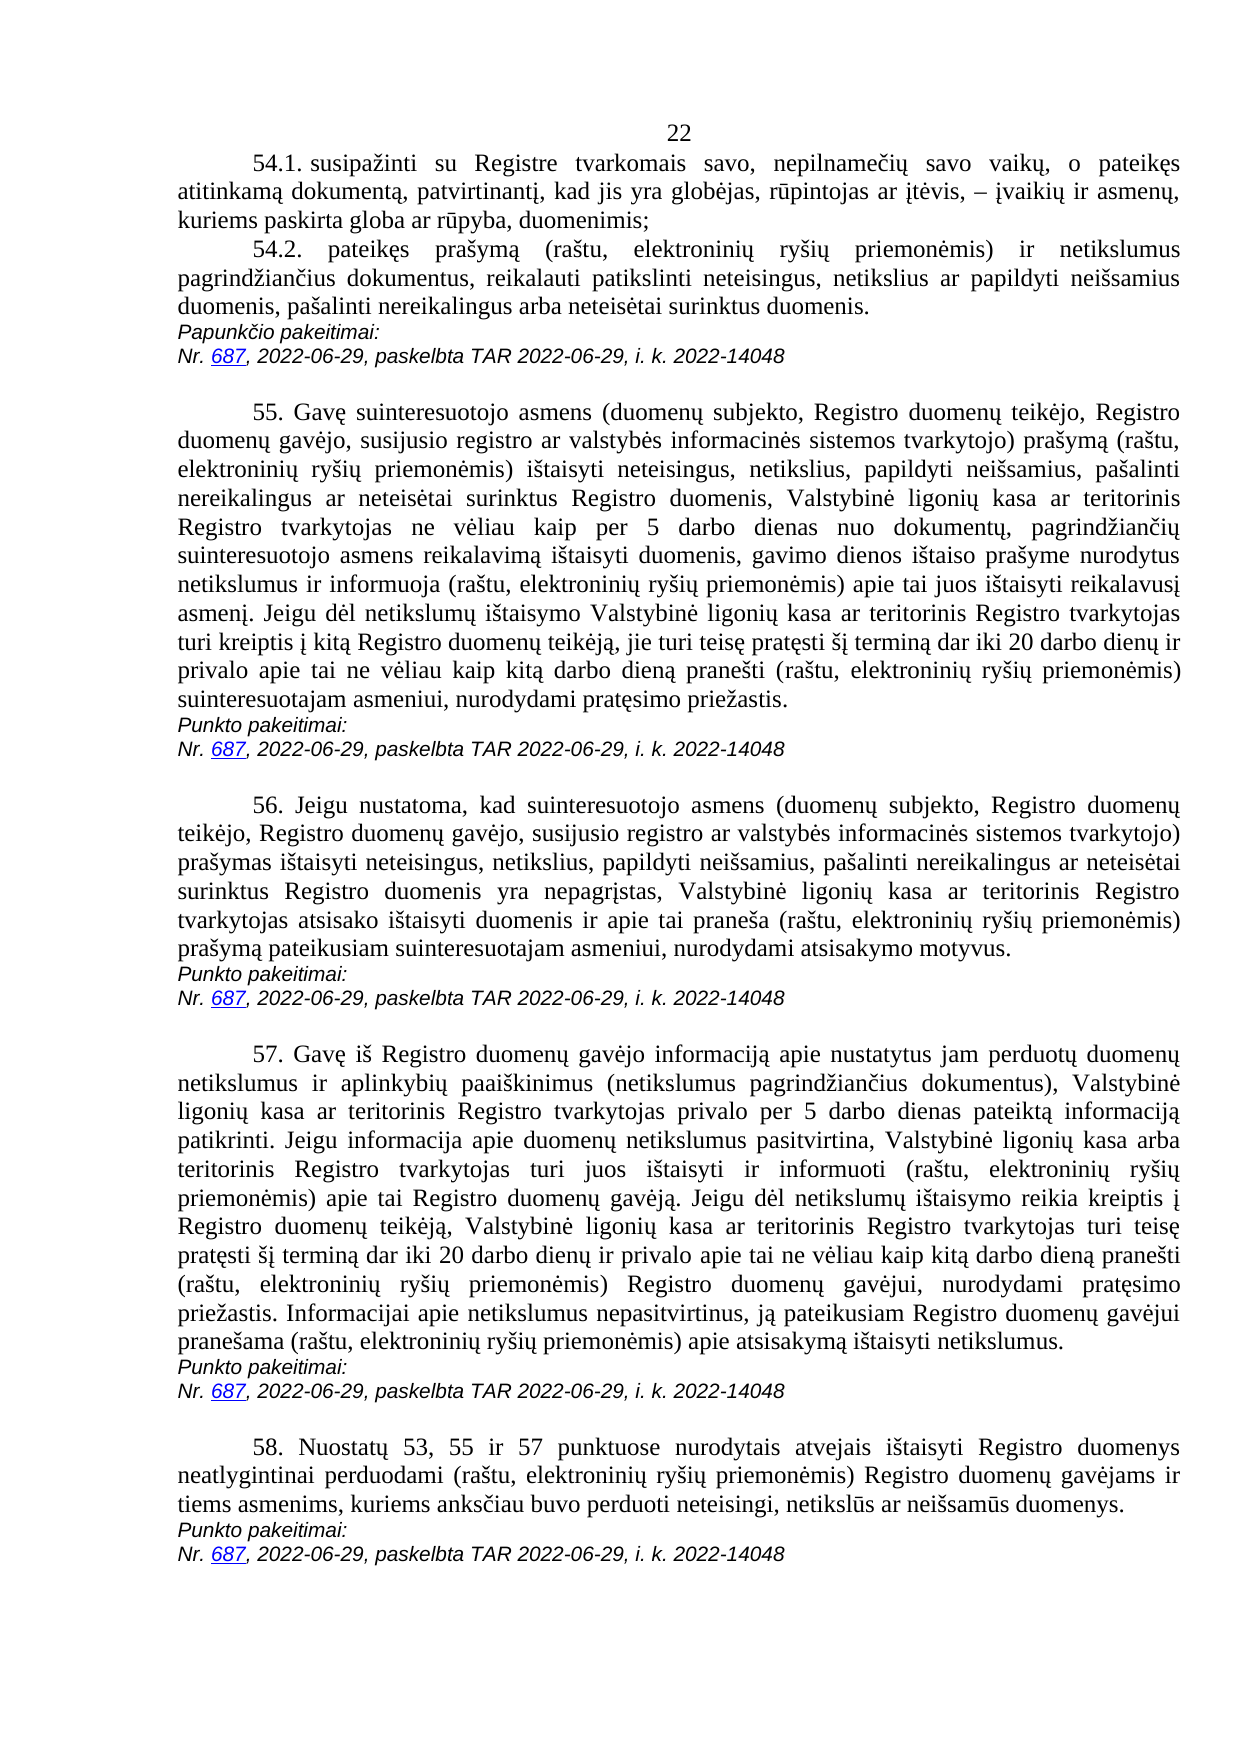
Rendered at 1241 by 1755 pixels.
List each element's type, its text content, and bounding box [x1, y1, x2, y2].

text Nr. 687, 2022-06-29, paskelbta TAR 2022-06-29, i. k. 2022-14048 [177, 1379, 1181, 1403]
text Punkto pakeitimai: [177, 962, 1181, 986]
text 56. Jeigu nustatoma, kad suinteresuotojo asmens (duomenų subjekto, Registro duomenų teikėjo, Registro duomenų gavėjo, susijusio registro ar valstybės informacinės sistemos tvarkytojo) prašymas ištaisyti neteisingus, netikslius, papildyti neišsamius, pašalinti nereikalingus ar neteisėtai surinktus Registro duomenis yra nepagrįstas, Valstybinė ligonių kasa ar teritorinis Registro tvarkytojas atsisako ištaisyti duomenis ir apie tai praneša (raštu, elektroninių ryšių priemonėmis) prašymą pateikusiam suinteresuotajam asmeniui, nurodydami atsisakymo motyvus. [177, 790, 1181, 962]
text Punkto pakeitimai: [177, 713, 1181, 737]
text Punkto pakeitimai: [177, 1518, 1181, 1542]
text Nr. 687, 2022-06-29, paskelbta TAR 2022-06-29, i. k. 2022-14048 [177, 737, 1181, 761]
text 55. Gavę suinteresuotojo asmens (duomenų subjekto, Registro duomenų teikėjo, Registro duomenų gavėjo, susijusio registro ar valstybės informacinės sistemos tvarkytojo) prašymą (raštu, elektroninių ryšių priemonėmis) ištaisyti neteisingus, netikslius, papildyti neišsamius, pašalinti nereikalingus ar neteisėtai surinktus Registro duomenis, Valstybinė ligonių kasa ar teritorinis Registro tvarkytojas ne vėliau kaip per 5 darbo dienas nuo dokumentų, pagrindžiančių suinteresuotojo asmens reikalavimą ištaisyti duomenis, gavimo dienos ištaiso prašyme nurodytus netikslumus ir informuoja (raštu, elektroninių ryšių priemonėmis) apie tai juos ištaisyti reikalavusį asmenį. Jeigu dėl netikslumų ištaisymo Valstybinė ligonių kasa ar teritorinis Registro tvarkytojas turi kreiptis į kitą Registro duomenų teikėją, jie turi teisę pratęsti šį terminą dar iki 20 darbo dienų ir privalo apie tai ne vėliau kaip kitą darbo dieną pranešti (raštu, elektroninių ryšių priemonėmis) suinteresuotajam asmeniui, nurodydami pratęsimo priežastis. [177, 397, 1181, 713]
text Punkto pakeitimai: [177, 1355, 1181, 1379]
text Nr. 687, 2022-06-29, paskelbta TAR 2022-06-29, i. k. 2022-14048 [177, 986, 1181, 1010]
text 57. Gavę iš Registro duomenų gavėjo informaciją apie nustatytus jam perduotų duomenų netikslumus ir aplinkybių paaiškinimus (netikslumus pagrindžiančius dokumentus), Valstybinė ligonių kasa ar teritorinis Registro tvarkytojas privalo per 5 darbo dienas pateiktą informaciją patikrinti. Jeigu informacija apie duomenų netikslumus pasitvirtina, Valstybinė ligonių kasa arba teritorinis Registro tvarkytojas turi juos ištaisyti ir informuoti (raštu, elektroninių ryšių priemonėmis) apie tai Registro duomenų gavėją. Jeigu dėl netikslumų ištaisymo reikia kreiptis į Registro duomenų teikėją, Valstybinė ligonių kasa ar teritorinis Registro tvarkytojas turi teisę pratęsti šį terminą dar iki 20 darbo dienų ir privalo apie tai ne vėliau kaip kitą darbo dieną pranešti (raštu, elektroninių ryšių priemonėmis) Registro duomenų gavėjui, nurodydami pratęsimo priežastis. Informacijai apie netikslumus nepasitvirtinus, ją pateikusiam Registro duomenų gavėjui pranešama (raštu, elektroninių ryšių priemonėmis) apie atsisakymą ištaisyti netikslumus. [177, 1039, 1181, 1355]
text Nr. 687, 2022-06-29, paskelbta TAR 2022-06-29, i. k. 2022-14048 [177, 1542, 1181, 1566]
text 54.2. pateikęs prašymą (raštu, elektroninių ryšių priemonėmis) ir netikslumus pagrindžiančius dokumentus, reikalauti patikslinti neteisingus, netikslius ar papildyti neišsamius duomenis, pašalinti nereikalingus arba neteisėtai surinktus duomenis. [177, 234, 1181, 320]
text Papunkčio pakeitimai: [177, 320, 1181, 344]
text 54.1. susipažinti su Registre tvarkomais savo, nepilnamečių savo vaikų, o pateikęs atitinkamą dokumentą, patvirtinantį, kad jis yra globėjas, rūpintojas ar įtėvis, – įvaikių ir asmenų, kuriems paskirta globa ar rūpyba, duomenimis; [177, 148, 1181, 234]
text 58. Nuostatų 53, 55 ir 57 punktuose nurodytais atvejais ištaisyti Registro duomenys neatlygintinai perduodami (raštu, elektroninių ryšių priemonėmis) Registro duomenų gavėjams ir tiems asmenims, kuriems anksčiau buvo perduoti neteisingi, netikslūs ar neišsamūs duomenys. [177, 1432, 1181, 1518]
text Nr. 687, 2022-06-29, paskelbta TAR 2022-06-29, i. k. 2022-14048 [177, 344, 1181, 368]
